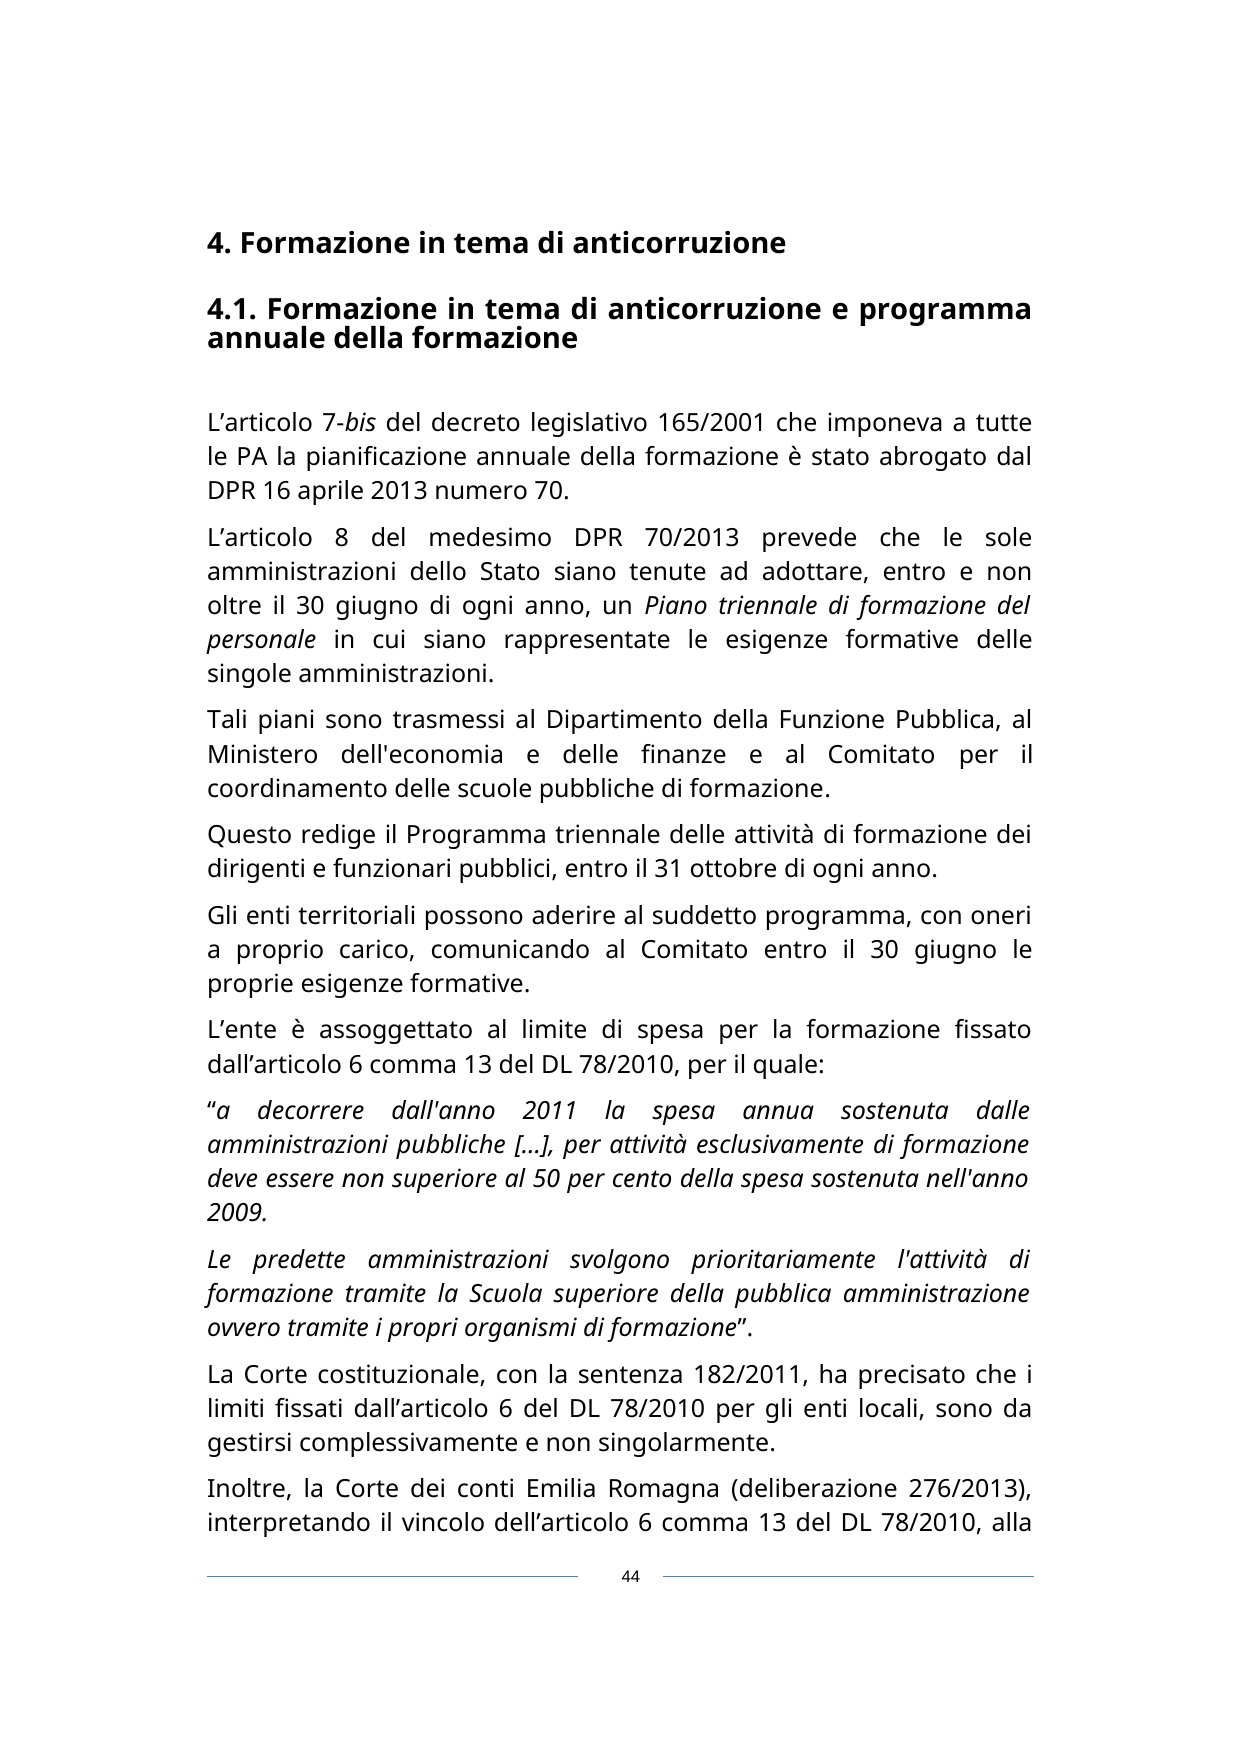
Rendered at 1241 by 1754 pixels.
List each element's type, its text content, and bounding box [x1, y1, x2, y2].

text 4.1. Formazione in tema di anticorruzione e programma annuale della formazione [207, 296, 1033, 355]
text “a decorrere dall'anno 2011 la spesa annua sostenuta dalle amministrazioni pubbliche […], per attività esclusivamente di formazione deve essere non superiore al 50 per cento della spesa sostenuta nell'anno 2009. [207, 1093, 1033, 1229]
text 4. Formazione in tema di anticorruzione [207, 230, 1033, 259]
text L’articolo 7-bis del decreto legislativo 165/2001 che imponeva a tutte le PA la pianificazione annuale della formazione è stato abrogato dal DPR 16 aprile 2013 numero 70. [207, 405, 1033, 507]
text Tali piani sono trasmessi al Dipartimento della Funzione Pubblica, al Ministero dell'economia e delle finanze e al Comitato per il coordinamento delle scuole pubbliche di formazione. [207, 702, 1033, 804]
text L’articolo 8 del medesimo DPR 70/2013 prevede che le sole amministrazioni dello Stato siano tenute ad adottare, entro e non oltre il 30 giugno di ogni anno, un Piano triennale di formazione del personale in cui siano rappresentate le esigenze formative delle singole amministrazioni. [207, 519, 1033, 690]
text La Corte costituzionale, con la sentenza 182/2011, ha precisato che i limiti fissati dall’articolo 6 del DL 78/2010 per gli enti locali, sono da gestirsi complessivamente e non singolarmente. [207, 1356, 1033, 1458]
text Inoltre, la Corte dei conti Emilia Romagna (deliberazione 276/2013), interpretando il vincolo dell’articolo 6 comma 13 del DL 78/2010, alla [207, 1471, 1033, 1539]
text L’ente è assoggettato al limite di spesa per la formazione fissato dall’articolo 6 comma 13 del DL 78/2010, per il quale: [207, 1012, 1033, 1080]
text Le predette amministrazioni svolgono prioritariamente l'attività di formazione tramite la Scuola superiore della pubblica amministrazione ovvero tramite i propri organismi di formazione”. [207, 1242, 1033, 1344]
text Questo redige il Programma triennale delle attività di formazione dei dirigenti e funzionari pubblici, entro il 31 ottobre di ogni anno. [207, 817, 1033, 885]
text Gli enti territoriali possono aderire al suddetto programma, con oneri a proprio carico, comunicando al Comitato entro il 30 giugno le proprie esigenze formative. [207, 897, 1033, 1000]
